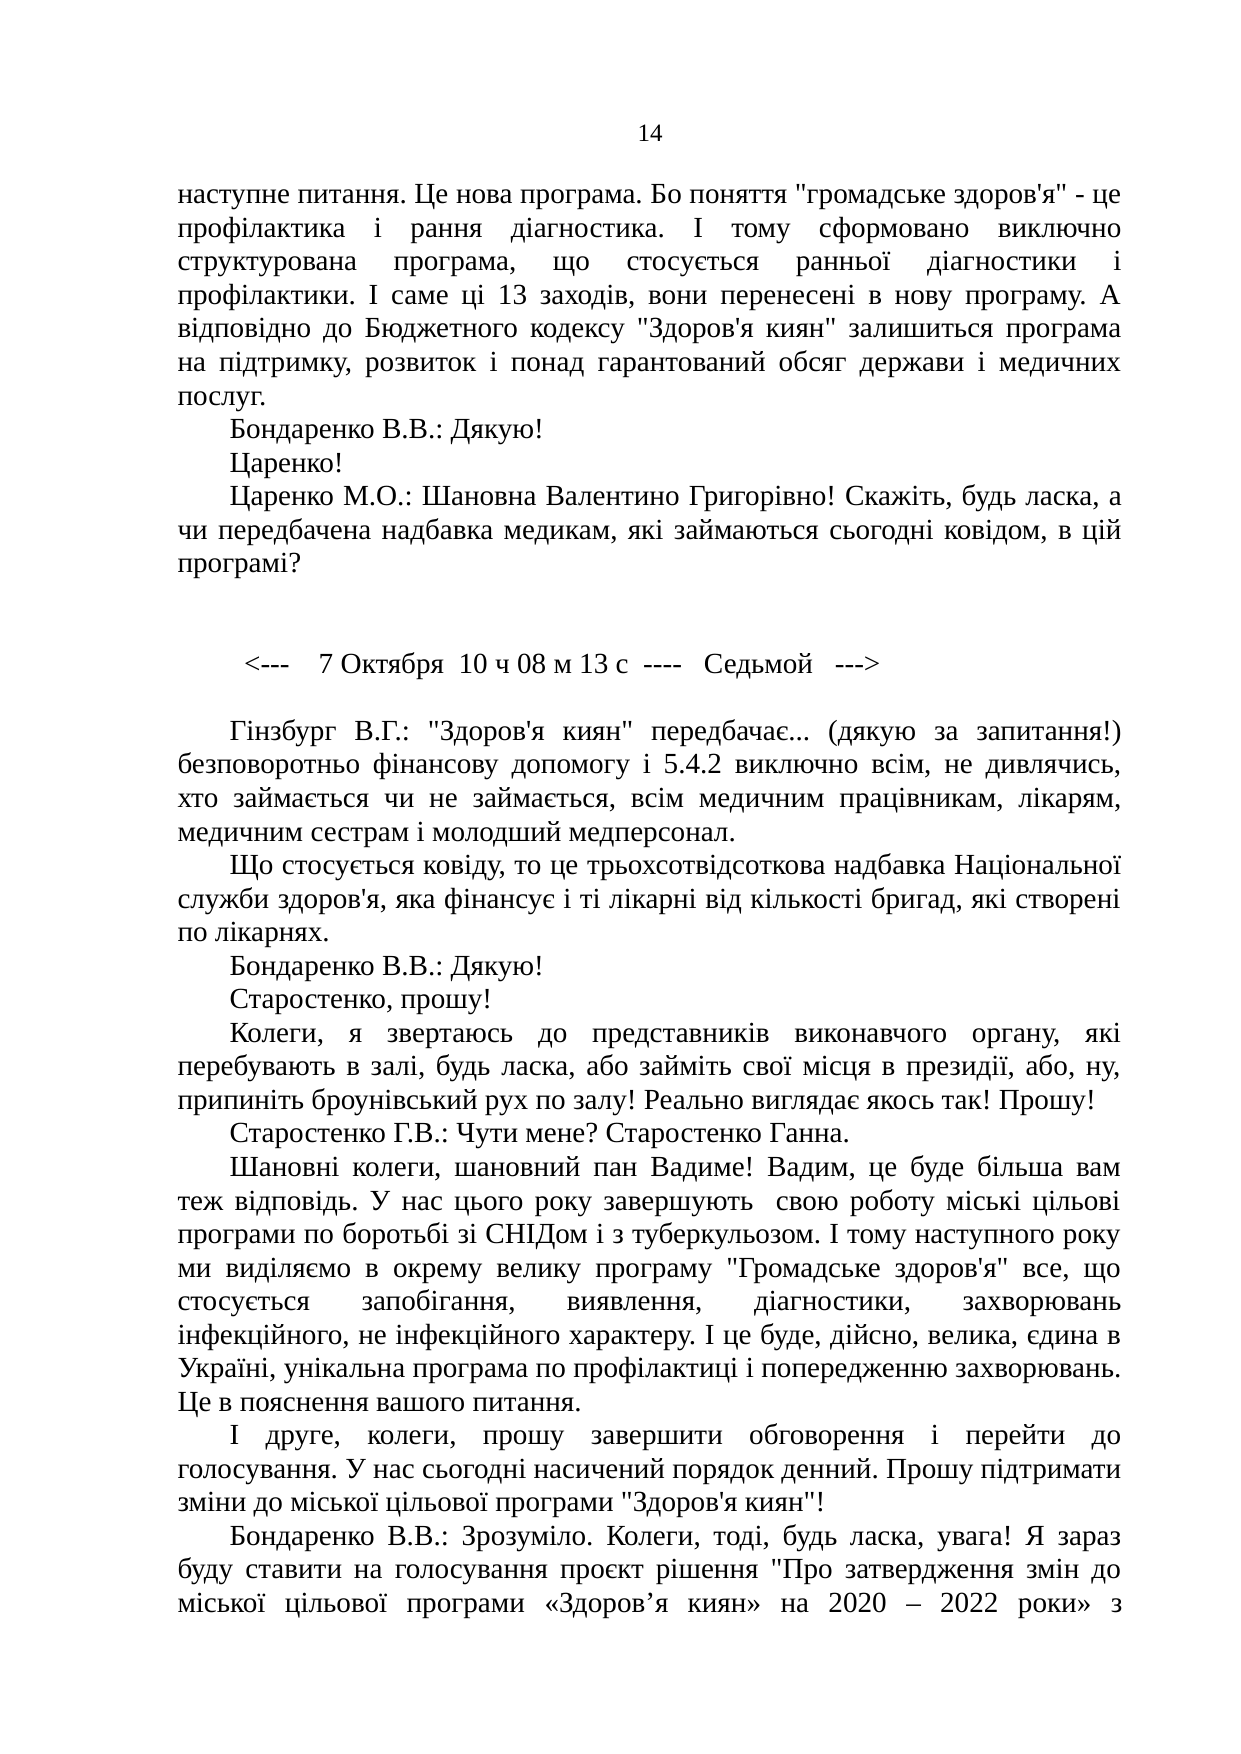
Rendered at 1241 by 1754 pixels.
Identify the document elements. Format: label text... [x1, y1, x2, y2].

text <--- 7 Октября 10 ч 08 м 13 с ---- Седьмой ---> [177, 646, 1122, 679]
text наступне питання. Це нова програма. Бо поняття "громадське здоров'я" - це профілактика і рання діагностика. І тому сформовано виключно структурована програма, що стосується ранньої діагностики і профілактики. І саме ці 13 заходів, вони перенесені в нову програму. А відповідно до Бюджетного кодексу "Здоров'я киян" залишиться програма на підтримку, розвиток і понад гарантований обсяг держави і медичних послуг. [177, 176, 1122, 411]
text Бондаренко В.В.: Дякую! [177, 411, 1122, 445]
text Колеги, я звертаюсь до представників виконавчого органу, які перебувають в залі, будь ласка, або займіть свої місця в президії, або, ну, припиніть броунівський рух по залу! Реально виглядає якось так! Прошу! [177, 1015, 1122, 1116]
text Бондаренко В.В.: Дякую! [177, 948, 1122, 981]
text Шановні колеги, шановний пан Вадиме! Вадим, це буде більша вам теж відповідь. У нас цього року завершують свою роботу міські цільові програми по боротьбі зі СНІДом і з туберкульозом. І тому наступного року ми виділяємо в окрему велику програму "Громадське здоров'я" все, що стосується запобігання, виявлення, діагностики, захворювань інфекційного, не інфекційного характеру. І це буде, дійсно, велика, єдина в Україні, унікальна програма по профілактиці і попередженню захворювань. Це в пояснення вашого питання. [177, 1149, 1122, 1417]
text Бондаренко В.В.: Зрозуміло. Колеги, тоді, будь ласка, увага! Я зараз буду ставити на голосування проєкт рішення "Про затвердження змін до міської цільової програми «Здоров’я киян» на 2020 – 2022 роки» з [177, 1518, 1122, 1619]
text Гінзбург В.Г.: "Здоров'я киян" передбачає... (дякую за запитання!) безповоротньо фінансову допомогу і 5.4.2 виключно всім, не дивлячись, хто займається чи не займається, всім медичним працівникам, лікарям, медичним сестрам і молодший медперсонал. [177, 713, 1122, 847]
text Старостенко Г.В.: Чути мене? Старостенко Ганна. [177, 1116, 1122, 1149]
text Що стосується ковіду, то це трьохсотвідсоткова надбавка Національної служби здоров'я, яка фінансує і ті лікарні від кількості бригад, які створені по лікарнях. [177, 847, 1122, 948]
text І друге, колеги, прошу завершити обговорення і перейти до голосування. У нас сьогодні насичений порядок денний. Прошу підтримати зміни до міської цільової програми "Здоров'я киян"! [177, 1417, 1122, 1518]
text Царенко М.О.: Шановна Валентино Григорівно! Скажіть, будь ласка, а чи передбачена надбавка медикам, які займаються сьогодні ковідом, в цій програмі? [177, 478, 1122, 579]
text Царенко! [177, 445, 1122, 478]
text Старостенко, прошу! [177, 981, 1122, 1015]
